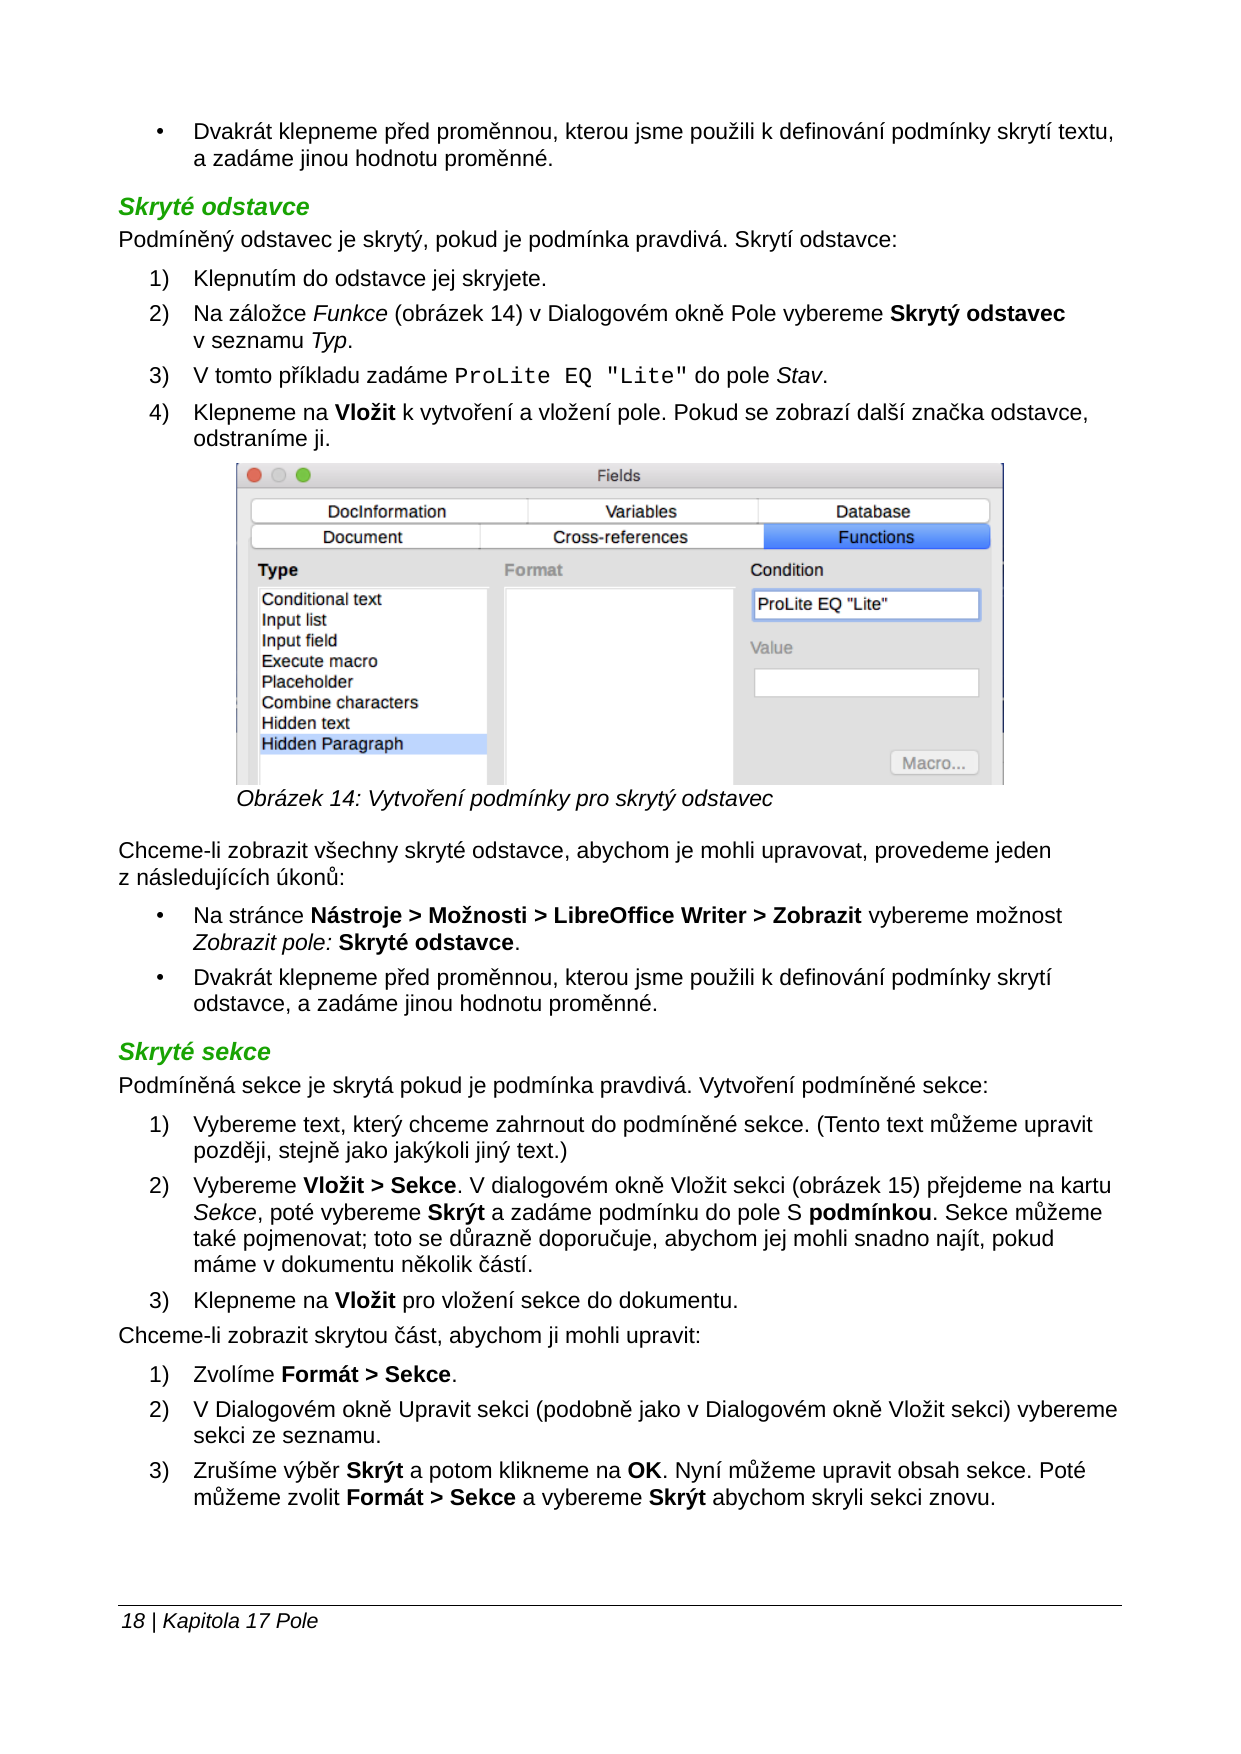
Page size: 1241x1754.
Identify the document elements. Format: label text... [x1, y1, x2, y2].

list Klepnutím do odstavce jej skryjete. [169, 265, 1122, 291]
list Dvakrát klepneme před proměnnou, kterou jsme použili k definování podmínky skrytí odstavce, a zadáme jinou hodnotu proměnné. [156, 964, 1122, 1017]
list Podmíněný odstavec je skrytý, pokud je podmínka pravdivá. Skrytí odstavce: [118, 226, 1122, 252]
list Na záložce Funkce (obrázek 14) v Dialogovém okně Pole vybereme Skrytý odstavec v seznamu Typ. [169, 300, 1122, 353]
list Zvolíme Formát > Sekce. [169, 1361, 1122, 1387]
list V tomto příkladu zadáme ProLite EQ "Lite" do pole Stav. [169, 362, 1122, 390]
list Dvakrát klepneme před proměnnou, kterou jsme použili k definování podmínky skrytí textu, a zadáme jinou hodnotu proměnné. [156, 118, 1122, 171]
list Na stránce Nástroje > Možnosti > LibreOffice Writer > Zobrazit vybereme možnost Zobrazit pole: Skryté odstavce. [156, 902, 1122, 955]
list Chceme-li zobrazit skrytou část, abychom ji mohli upravit: [118, 1322, 1122, 1348]
list Vybereme text, který chceme zahrnout do podmíněné sekce. (Tento text můžeme upravit později, stejně jako jakýkoli jiný text.) [169, 1111, 1122, 1163]
picture [236, 463, 1004, 785]
list Podmíněná sekce je skrytá pokud je podmínka pravdivá. Vytvoření podmíněné sekce: [118, 1072, 1122, 1098]
subtitle Skryté sekce [118, 1037, 1122, 1066]
list Klepneme na Vložit k vytvoření a vložení pole. Pokud se zobrazí další značka odstavce, odstraníme ji. [169, 399, 1122, 452]
list V Dialogovém okně Upravit sekci (podobně jako v Dialogovém okně Vložit sekci) vybereme sekci ze seznamu. [169, 1396, 1122, 1449]
list Zrušíme výběr Skrýt a potom klikneme na OK. Nyní můžeme upravit obsah sekce. Poté můžeme zvolit Formát > Sekce a vybereme Skrýt abychom skryli sekci znovu. [169, 1457, 1122, 1510]
list Klepneme na Vložit pro vložení sekce do dokumentu. [169, 1287, 1122, 1313]
list Vybereme Vložit > Sekce. V dialogovém okně Vložit sekci (obrázek 15) přejdeme na kartu Sekce, poté vybereme Skrýt a zadáme podmínku do pole S podmínkou. Sekce můžeme také pojmenovat; toto se důrazně doporučuje, abychom jej mohli snadno najít, pokud máme v dokumentu několik částí. [169, 1172, 1122, 1278]
subtitle Skryté odstavce [118, 191, 1122, 220]
text Obrázek 14: Vytvoření podmínky pro skrytý odstavec [236, 785, 1004, 811]
list Chceme-li zobrazit všechny skryté odstavce, abychom je mohli upravovat, provedeme jeden z následujících úkonů: [118, 837, 1122, 890]
